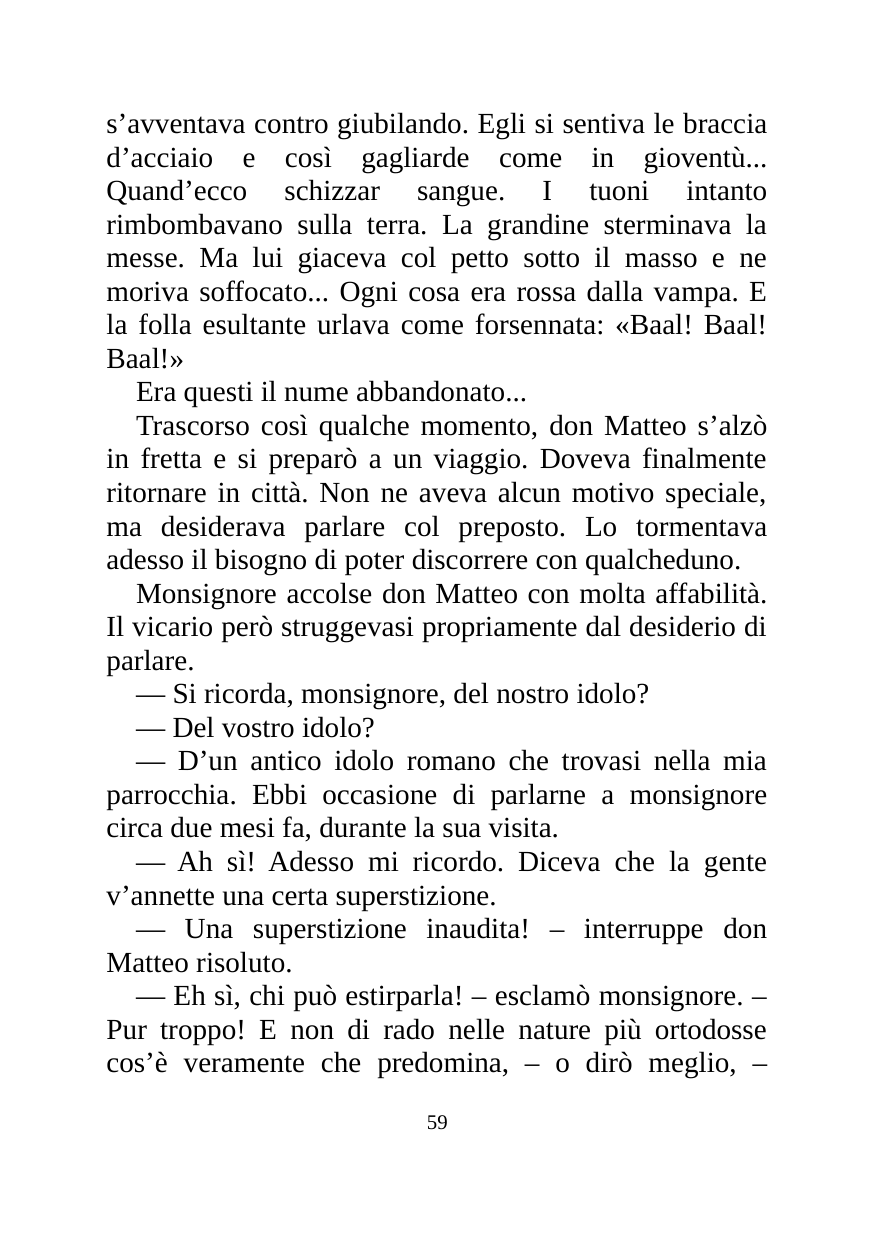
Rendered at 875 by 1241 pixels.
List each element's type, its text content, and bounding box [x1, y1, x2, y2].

text — D’un antico idolo romano che trovasi nella mia parrocchia. Ebbi occasione di parlarne a monsignore circa due mesi fa, durante la sua visita. [106, 743, 768, 844]
text — Una superstizione inaudita! – interruppe don Matteo risoluto. [106, 911, 768, 978]
text Era questi il nume abbandonato... [106, 374, 768, 408]
text Monsignore accolse don Matteo con molta affabilità. Il vicario però struggevasi propriamente dal desiderio di parlare. [106, 576, 768, 676]
text — Eh sì, chi può estirparla! – esclamò monsignore. – Pur troppo! E non di rado nelle nature più ortodosse cos’è veramente che predomina, – o dirò meglio, – [106, 978, 768, 1079]
text — Del vostro idolo? [106, 710, 768, 743]
text — Ah sì! Adesso mi ricordo. Diceva che la gente v’annette una certa superstizione. [106, 844, 768, 911]
text Trascorso così qualche momento, don Matteo s’alzò in fretta e si preparò a un viaggio. Doveva finalmente ritornare in città. Non ne aveva alcun motivo speciale, ma desiderava parlare col preposto. Lo tormentava adesso il bisogno di poter discorrere con qualcheduno. [106, 408, 768, 576]
text — Si ricorda, monsignore, del nostro idolo? [106, 676, 768, 710]
text s’avventava contro giubilando. Egli si sentiva le braccia d’acciaio e così gagliarde come in gioventù... Quand’ecco schizzar sangue. I tuoni intanto rimbombavano sulla terra. La grandine sterminava la messe. Ma lui giaceva col petto sotto il masso e ne moriva soffocato... Ogni cosa era rossa dalla vampa. E la folla esultante urlava come forsennata: «Baal! Baal! Baal!» [106, 106, 768, 374]
